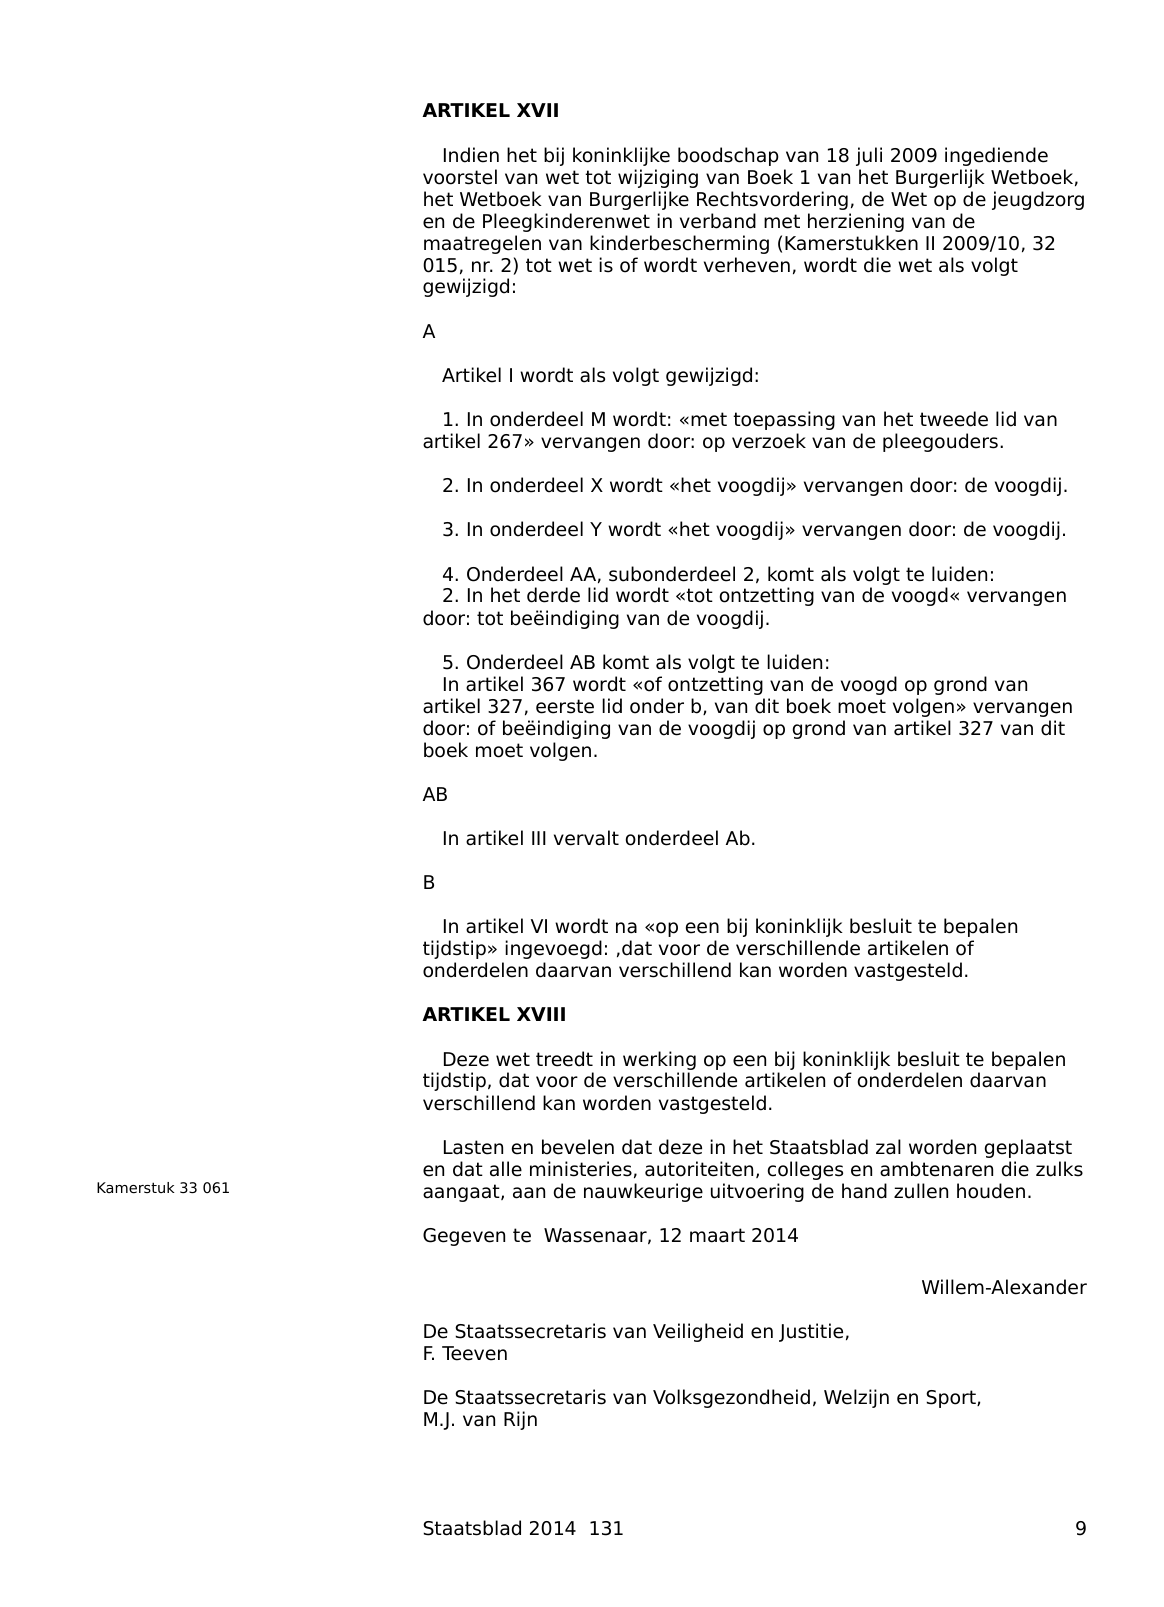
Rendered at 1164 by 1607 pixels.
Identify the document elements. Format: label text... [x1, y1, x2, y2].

text 4. Onderdeel AA, subonderdeel 2, komt als volgt te luiden: [422, 563, 1087, 585]
text Deze wet treedt in werking op een bij koninklijk besluit te bepalen tijdstip, dat voor de verschillende artikelen of onderdelen daarvan verschillend kan worden vastgesteld. [422, 1048, 1087, 1114]
subtitle ARTIKEL XVIII [422, 1004, 1087, 1026]
text A [422, 321, 1087, 343]
text 2. In onderdeel X wordt «het voogdij» vervangen door: de voogdij. [422, 475, 1087, 497]
text Lasten en bevelen dat deze in het Staatsblad zal worden geplaatst en dat alle ministeries, autoriteiten, colleges en ambtenaren die zulks aangaat, aan de nauwkeurige uitvoering de hand zullen houden. [422, 1137, 1087, 1202]
text 3. In onderdeel Y wordt «het voogdij» vervangen door: de voogdij. [422, 519, 1087, 541]
text In artikel VI wordt na «op een bij koninklijk besluit te bepalen tijdstip» ingevoegd: ,dat voor de verschillende artikelen of onderdelen daarvan verschillend kan worden vastgesteld. [422, 916, 1087, 982]
text Gegeven te Wassenaar, 12 maart 2014 [422, 1225, 1087, 1247]
text In artikel III vervalt onderdeel Ab. [422, 828, 1087, 850]
text 5. Onderdeel AB komt als volgt te luiden: [422, 652, 1087, 673]
text 2. In het derde lid wordt «tot ontzetting van de voogd« vervangen door: tot beëindiging van de voogdij. [422, 585, 1087, 629]
text Kamerstuk 33 061 [77, 1179, 396, 1196]
subtitle ARTIKEL XVII [422, 100, 1087, 122]
text Indien het bij koninklijke boodschap van 18 juli 2009 ingediende voorstel van wet tot wijziging van Boek 1 van het Burgerlijk Wetboek, het Wetboek van Burgerlijke Rechtsvordering, de Wet op de jeugdzorg en de Pleegkinderenwet in verband met herziening van de maatregelen van kinderbescherming (Kamerstukken II 2009/10, 32 015, nr. 2) tot wet is of wordt verheven, wordt die wet als volgt gewijzigd: [422, 144, 1087, 298]
text AB [422, 784, 1087, 806]
text 1. In onderdeel M wordt: «met toepassing van het tweede lid van artikel 267» vervangen door: op verzoek van de pleegouders. [422, 409, 1087, 453]
text Willem-Alexander [422, 1277, 1087, 1299]
text De Staatssecretaris van Volksgezondheid, Welzijn en Sport, M.J. van Rijn [422, 1387, 1087, 1431]
text B [422, 872, 1087, 894]
text Artikel I wordt als volgt gewijzigd: [422, 365, 1087, 387]
text In artikel 367 wordt «of ontzetting van de voogd op grond van artikel 327, eerste lid onder b, van dit boek moet volgen» vervangen door: of beëindiging van de voogdij op grond van artikel 327 van dit boek moet volgen. [422, 673, 1087, 761]
text De Staatssecretaris van Veiligheid en Justitie, F. Teeven [422, 1321, 1087, 1365]
